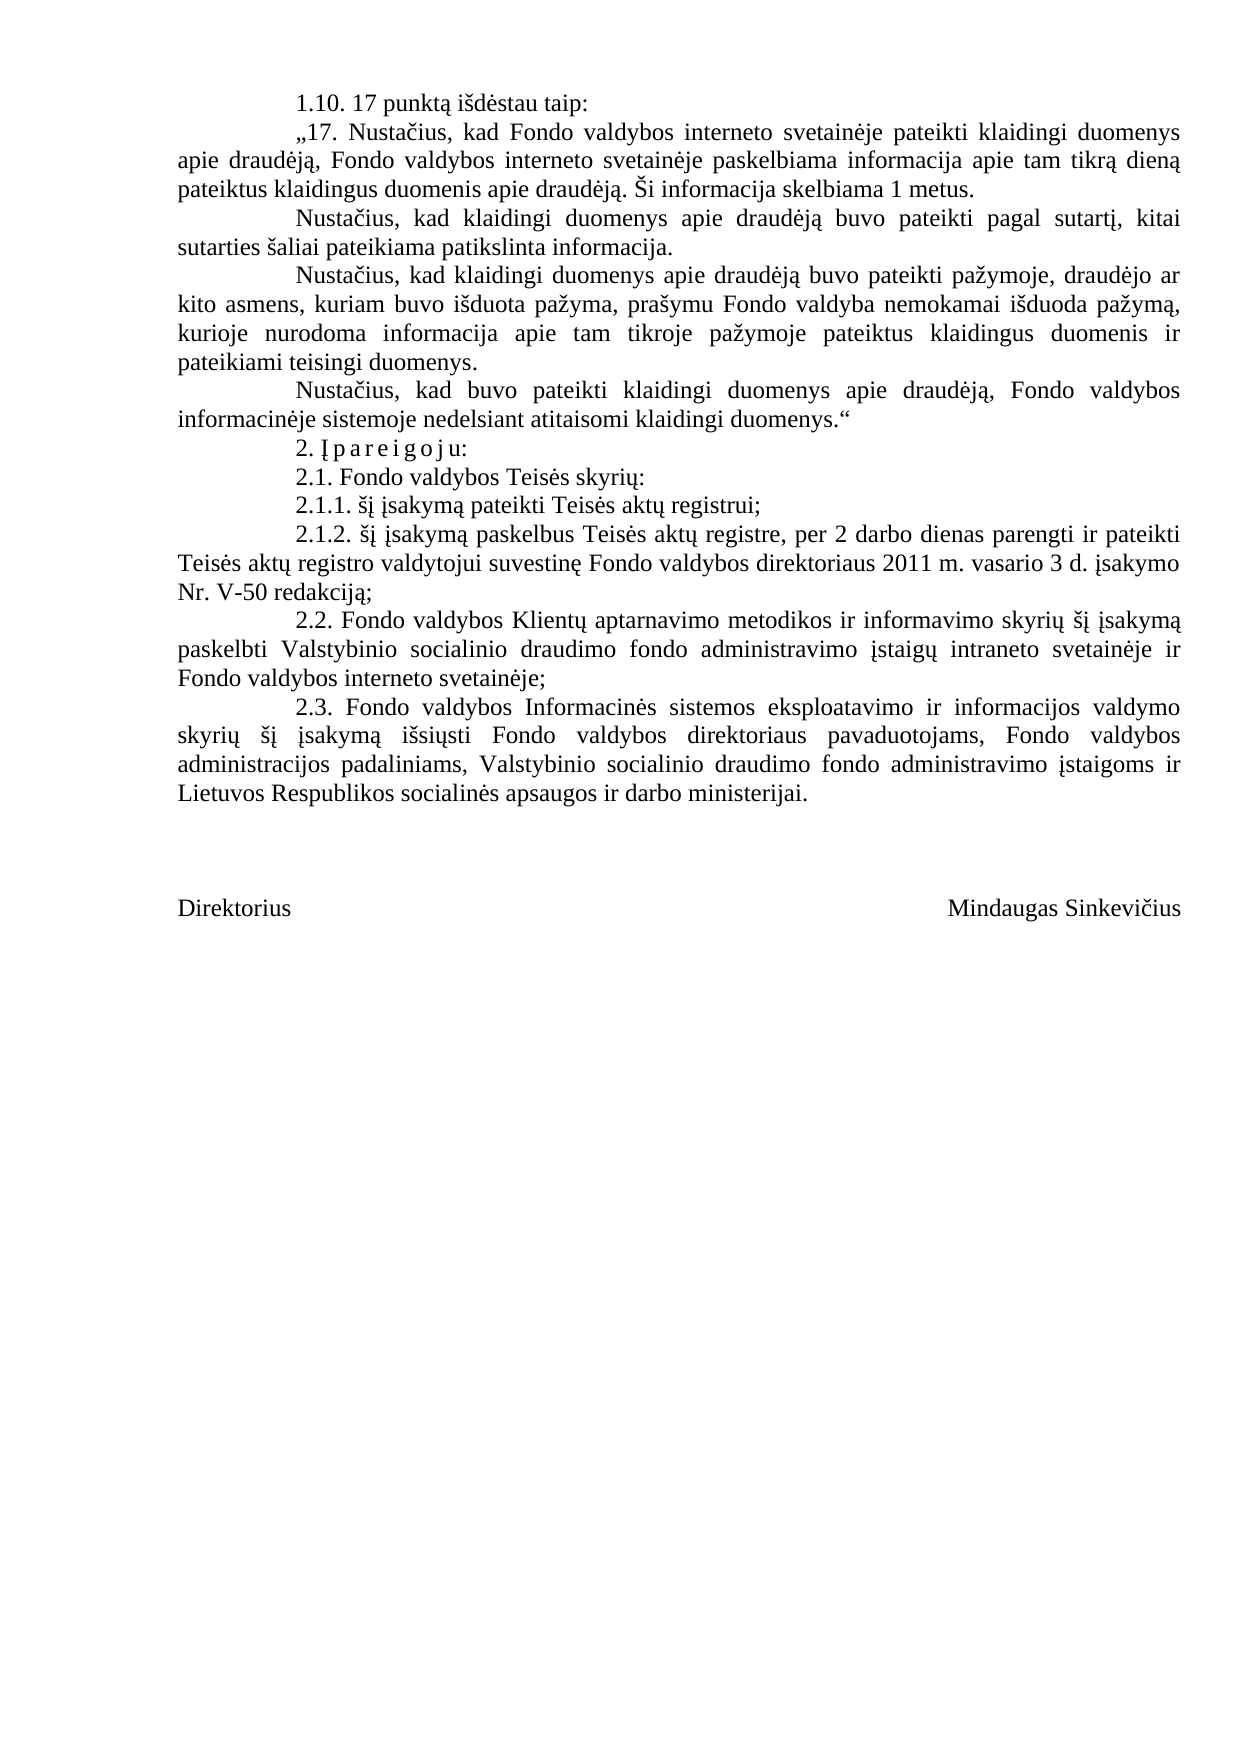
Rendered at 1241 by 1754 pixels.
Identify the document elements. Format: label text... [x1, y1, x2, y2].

text 1.10. 17 punktą išdėstau taip: [177, 88, 1181, 117]
text 2.1.2. šį įsakymą paskelbus Teisės aktų registre, per 2 darbo dienas parengti ir pateikti Teisės aktų registro valdytojui suvestinę Fondo valdybos direktoriaus 2011 m. vasario 3 d. įsakymo Nr. V-50 redakciją; [177, 519, 1181, 605]
text 2.1. Fondo valdybos Teisės skyrių: [177, 462, 1181, 490]
text 2.3. Fondo valdybos Informacinės sistemos eksploatavimo ir informacijos valdymo skyrių šį įsakymą išsiųsti Fondo valdybos direktoriaus pavaduotojams, Fondo valdybos administracijos padaliniams, Valstybinio socialinio draudimo fondo administravimo įstaigoms ir Lietuvos Respublikos socialinės apsaugos ir darbo ministerijai. [177, 692, 1181, 807]
text 2.1.1. šį įsakymą pateikti Teisės aktų registrui; [177, 490, 1181, 519]
text 2. Įpareigoju: [177, 433, 1181, 462]
text Nustačius, kad buvo pateikti klaidingi duomenys apie draudėją, Fondo valdybos informacinėje sistemoje nedelsiant atitaisomi klaidingi duomenys.“ [177, 375, 1181, 433]
text Nustačius, kad klaidingi duomenys apie draudėją buvo pateikti pagal sutartį, kitai sutarties šaliai pateikiama patikslinta informacija. [177, 203, 1181, 260]
text 2.2. Fondo valdybos Klientų aptarnavimo metodikos ir informavimo skyrių šį įsakymą paskelbti Valstybinio socialinio draudimo fondo administravimo įstaigų intraneto svetainėje ir Fondo valdybos interneto svetainėje; [177, 605, 1181, 692]
text Direktorius Mindaugas Sinkevičius [177, 893, 1181, 922]
text Nustačius, kad klaidingi duomenys apie draudėją buvo pateikti pažymoje, draudėjo ar kito asmens, kuriam buvo išduota pažyma, prašymu Fondo valdyba nemokamai išduoda pažymą, kurioje nurodoma informacija apie tam tikroje pažymoje pateiktus klaidingus duomenis ir pateikiami teisingi duomenys. [177, 260, 1181, 375]
text „17. Nustačius, kad Fondo valdybos interneto svetainėje pateikti klaidingi duomenys apie draudėją, Fondo valdybos interneto svetainėje paskelbiama informacija apie tam tikrą dieną pateiktus klaidingus duomenis apie draudėją. Ši informacija skelbiama 1 metus. [177, 117, 1181, 203]
